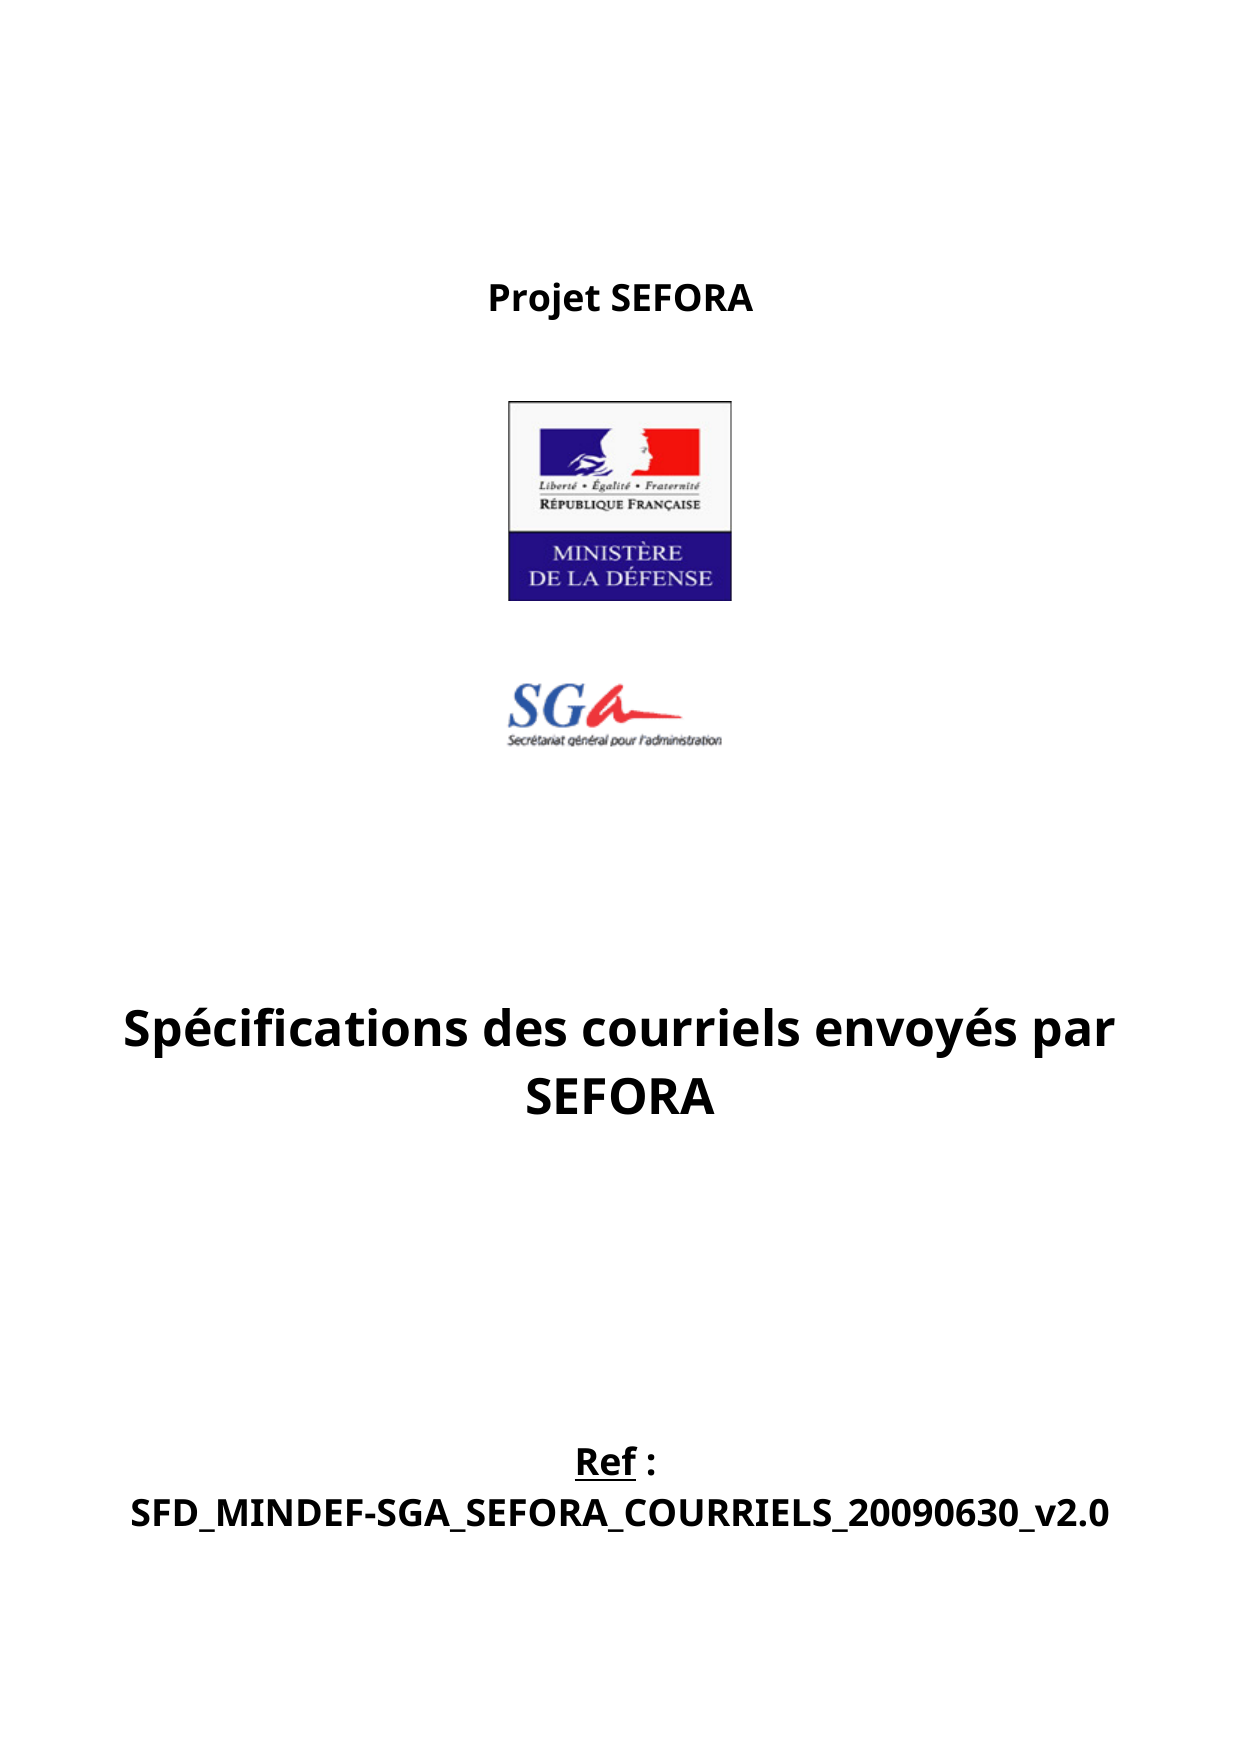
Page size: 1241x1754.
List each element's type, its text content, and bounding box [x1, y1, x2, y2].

picture [508, 401, 732, 601]
picture [490, 651, 750, 789]
text Projet SEFORA [118, 271, 1122, 322]
text Spécifications des courriels envoyés par SEFORA [118, 993, 1122, 1129]
text SFD_MINDEF-SGA_SEFORA_COURRIELS_20090630_v2.0 [118, 1487, 1122, 1538]
text Ref : [118, 1436, 1122, 1487]
